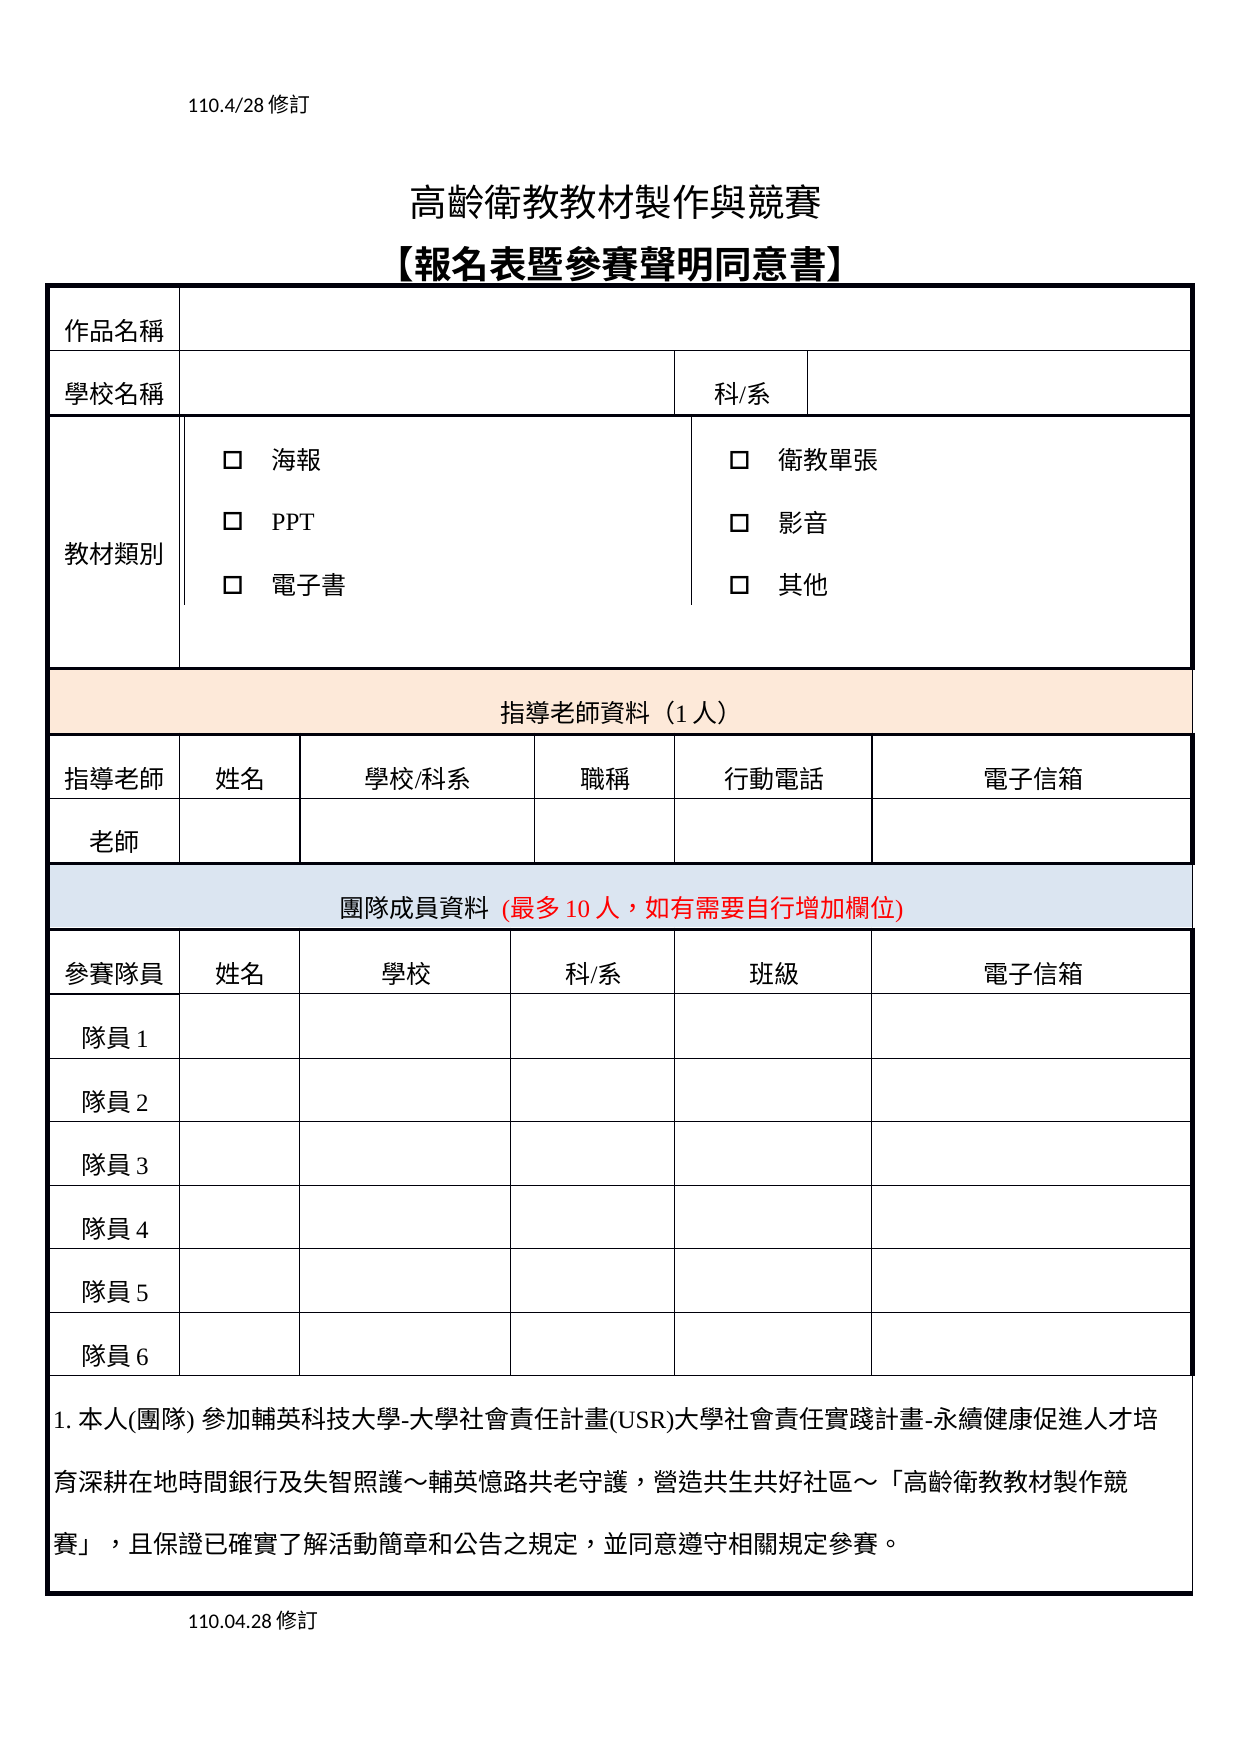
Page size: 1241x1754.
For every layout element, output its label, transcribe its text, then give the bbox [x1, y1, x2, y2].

table_cell [180, 1313, 299, 1375]
table_cell [872, 1059, 1190, 1121]
table_cell [180, 994, 299, 1058]
table_cell [180, 1186, 299, 1248]
text 高齡衛教教材製作與競賽 [187, 158, 1044, 221]
table_cell [675, 799, 871, 862]
table_cell 隊員2 [50, 1059, 179, 1121]
table_cell [300, 1249, 510, 1312]
text 【報名表暨參賽聲明同意書】 [187, 221, 1053, 283]
table_cell [180, 351, 674, 414]
table_cell [180, 799, 299, 862]
table_cell 行動電話 [675, 736, 871, 798]
table_cell 隊員1 [50, 995, 179, 1058]
table_cell [675, 1122, 871, 1185]
table_cell [300, 1122, 510, 1185]
table_cell [180, 417, 1190, 667]
table_cell 隊員4 [50, 1186, 179, 1248]
table_cell 姓名 [180, 736, 299, 798]
table_cell [872, 1122, 1190, 1185]
table_cell 電子信箱 [873, 736, 1190, 798]
table_cell [511, 1249, 674, 1312]
table_cell 科/系 [675, 351, 807, 414]
table_cell [675, 1059, 871, 1121]
table_header 海報 PPT 電子書 [185, 417, 691, 604]
table_cell 學校名稱 [50, 351, 179, 414]
table_cell 參賽隊員 [50, 931, 179, 993]
table_cell 指導老師資料（1人） [50, 670, 1192, 733]
table_header 衛教單張 影音 其他 [692, 417, 1190, 604]
table_cell [872, 1313, 1190, 1375]
table_cell [872, 1186, 1190, 1248]
table_cell [511, 1313, 674, 1375]
table_cell [511, 1122, 674, 1185]
table_cell [872, 994, 1190, 1058]
table_cell 科/系 [511, 931, 674, 993]
table_cell [300, 1186, 510, 1248]
table_cell [535, 799, 674, 862]
table_cell 老師 [50, 799, 179, 862]
table_cell [180, 1059, 299, 1121]
table_cell [675, 1249, 871, 1312]
table_header 作品名稱 [50, 288, 179, 350]
table_cell 指導老師 [50, 736, 179, 798]
table_cell 隊員5 [50, 1249, 179, 1312]
table_cell 學校 [300, 931, 510, 993]
table_cell [511, 1186, 674, 1248]
table_cell [808, 351, 1190, 414]
table_cell 電子信箱 [872, 931, 1190, 993]
table_cell [872, 1249, 1190, 1312]
table_cell 隊員3 [50, 1122, 179, 1185]
table_cell [180, 1122, 299, 1185]
table_cell [300, 1059, 510, 1121]
table_cell 團隊成員資料 (最多10人，如有需要自行增加欄位) [50, 865, 1192, 927]
table_cell 教材類別 [50, 417, 179, 667]
table_cell [300, 994, 510, 1058]
table_cell [873, 799, 1190, 862]
table_cell 學校/科系 [301, 736, 534, 798]
table_cell [675, 1313, 871, 1375]
table_cell [301, 799, 534, 862]
table_cell 隊員6 [50, 1313, 179, 1375]
table_header [180, 288, 1190, 350]
table_cell [675, 994, 871, 1058]
table_cell [675, 1186, 871, 1248]
table_cell [511, 1059, 674, 1121]
table_cell 姓名 [180, 931, 299, 993]
table_cell [180, 1249, 299, 1312]
table_cell 班級 [675, 931, 871, 993]
table_cell 1. 本人(團隊) 參加輔英科技大學-大學社會責任計畫(USR)大學社會責任實踐計畫-永續健康促進人才培育深耕在地時間銀行及失智照護～輔英憶路共老守護，營造共生共好社區～「高齡衛教教材製作競賽」，且保證已確實了解活動簡章和公告之規定，並同意遵守相關規定參賽。 [50, 1376, 1192, 1591]
table_cell 職稱 [535, 736, 674, 798]
table_cell [511, 994, 674, 1058]
table_cell [300, 1313, 510, 1375]
